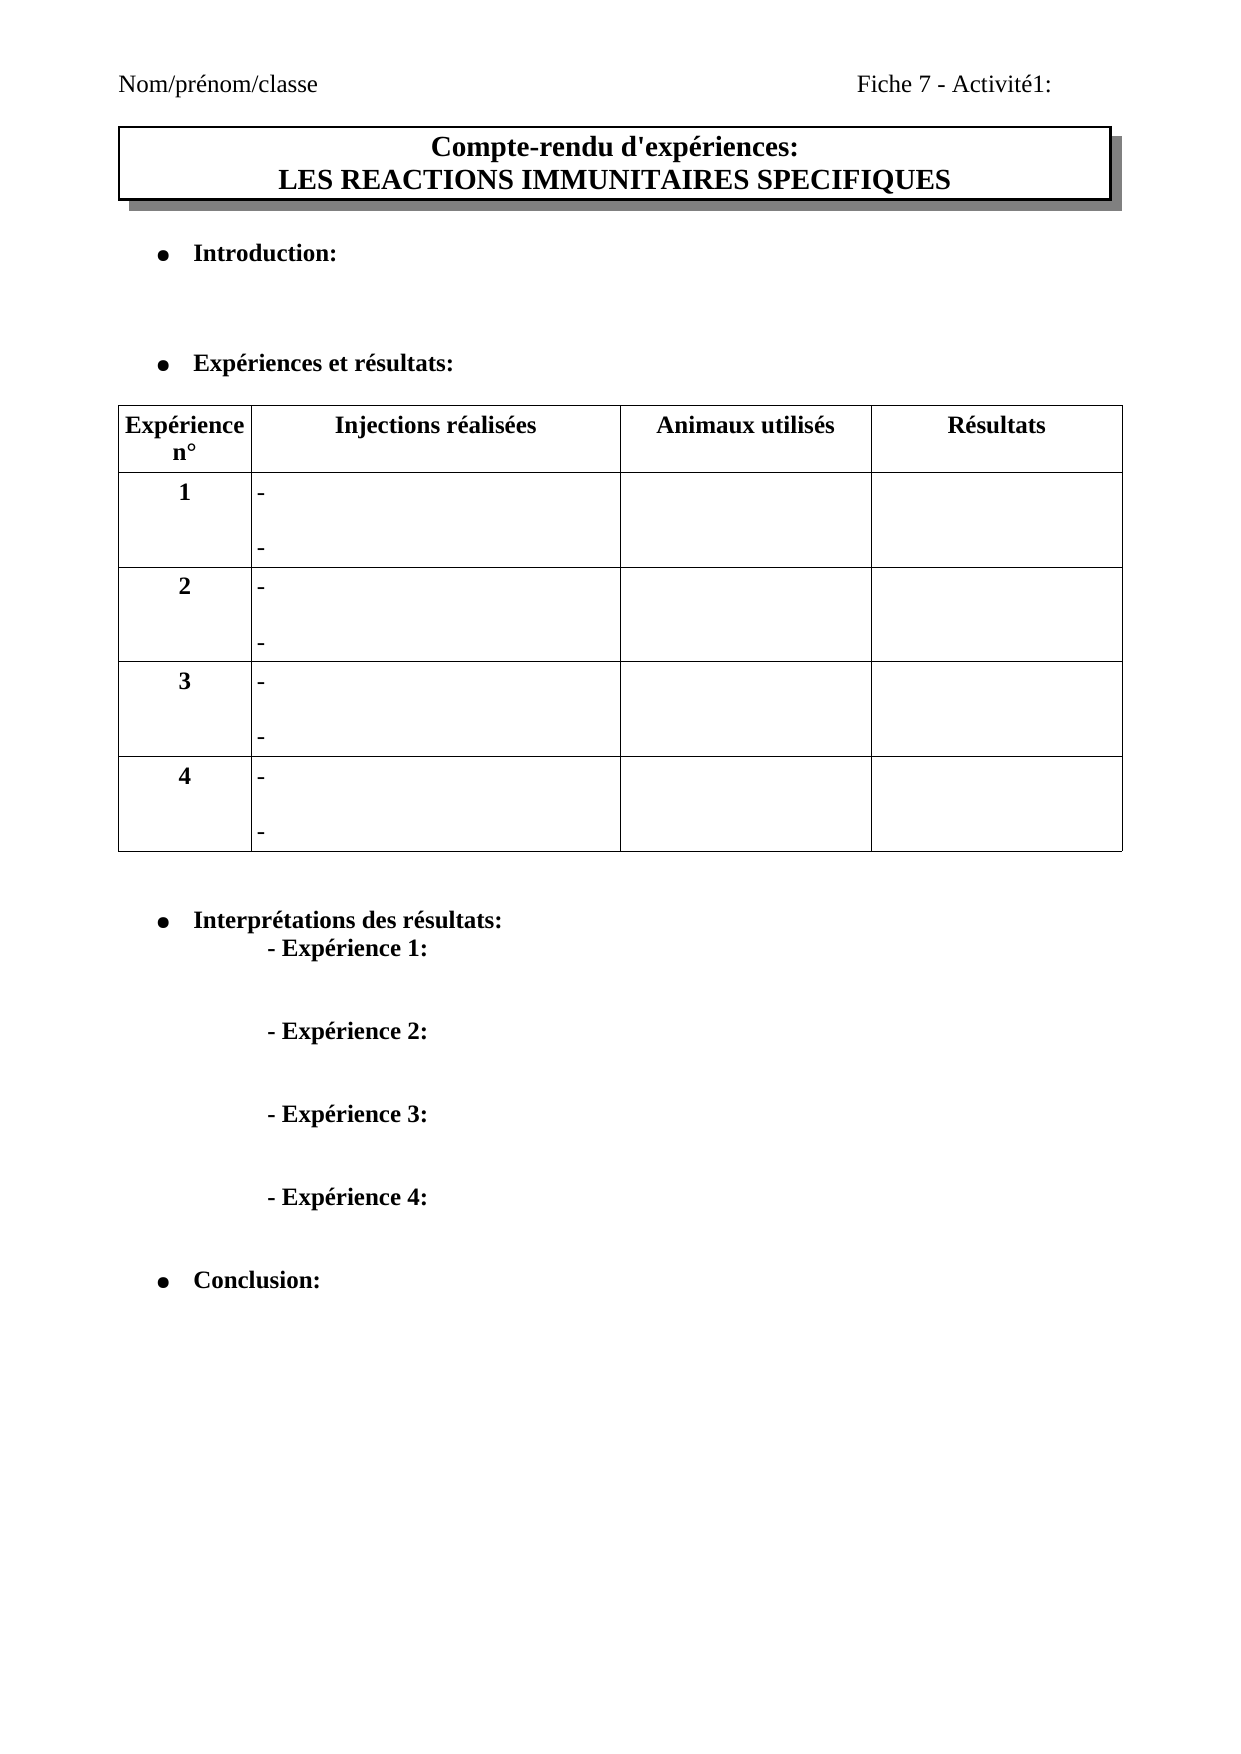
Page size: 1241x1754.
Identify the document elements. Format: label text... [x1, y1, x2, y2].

table_header Injections réalisées [252, 406, 620, 472]
list Interprétations des résultats: [156, 906, 1122, 934]
text Compte-rendu d'expériences: [120, 128, 1109, 158]
table_cell - - [252, 568, 620, 661]
table_cell - - [252, 473, 620, 567]
table_cell [872, 568, 1122, 661]
table_cell 3 [119, 662, 251, 756]
list Introduction: [156, 239, 1122, 266]
table_cell - - [252, 662, 620, 756]
table_header Animaux utilisés [621, 406, 871, 472]
text Nom/prénom/classe Fiche 7 - Activité1: [118, 70, 1122, 98]
list Conclusion: [156, 1266, 1122, 1294]
table_cell - - [252, 757, 620, 851]
table_cell [621, 568, 871, 661]
table_cell [621, 473, 871, 567]
list - Expérience 2: [229, 1017, 1122, 1045]
list - Expérience 1: [229, 934, 1122, 962]
table_header Résultats [872, 406, 1122, 472]
table_cell [872, 662, 1122, 756]
list - Expérience 3: [229, 1100, 1122, 1128]
table_cell 4 [119, 757, 251, 851]
table_cell 2 [119, 568, 251, 661]
table_cell [621, 757, 871, 851]
table_cell [872, 473, 1122, 567]
list Expériences et résultats: [156, 349, 1122, 377]
list - Expérience 4: [229, 1183, 1122, 1211]
text LES REACTIONS IMMUNITAIRES SPECIFIQUES [120, 158, 1109, 198]
table_cell 1 [119, 473, 251, 567]
table_cell [621, 662, 871, 756]
table_cell [872, 757, 1122, 851]
table_header Expérience n° [119, 406, 251, 472]
